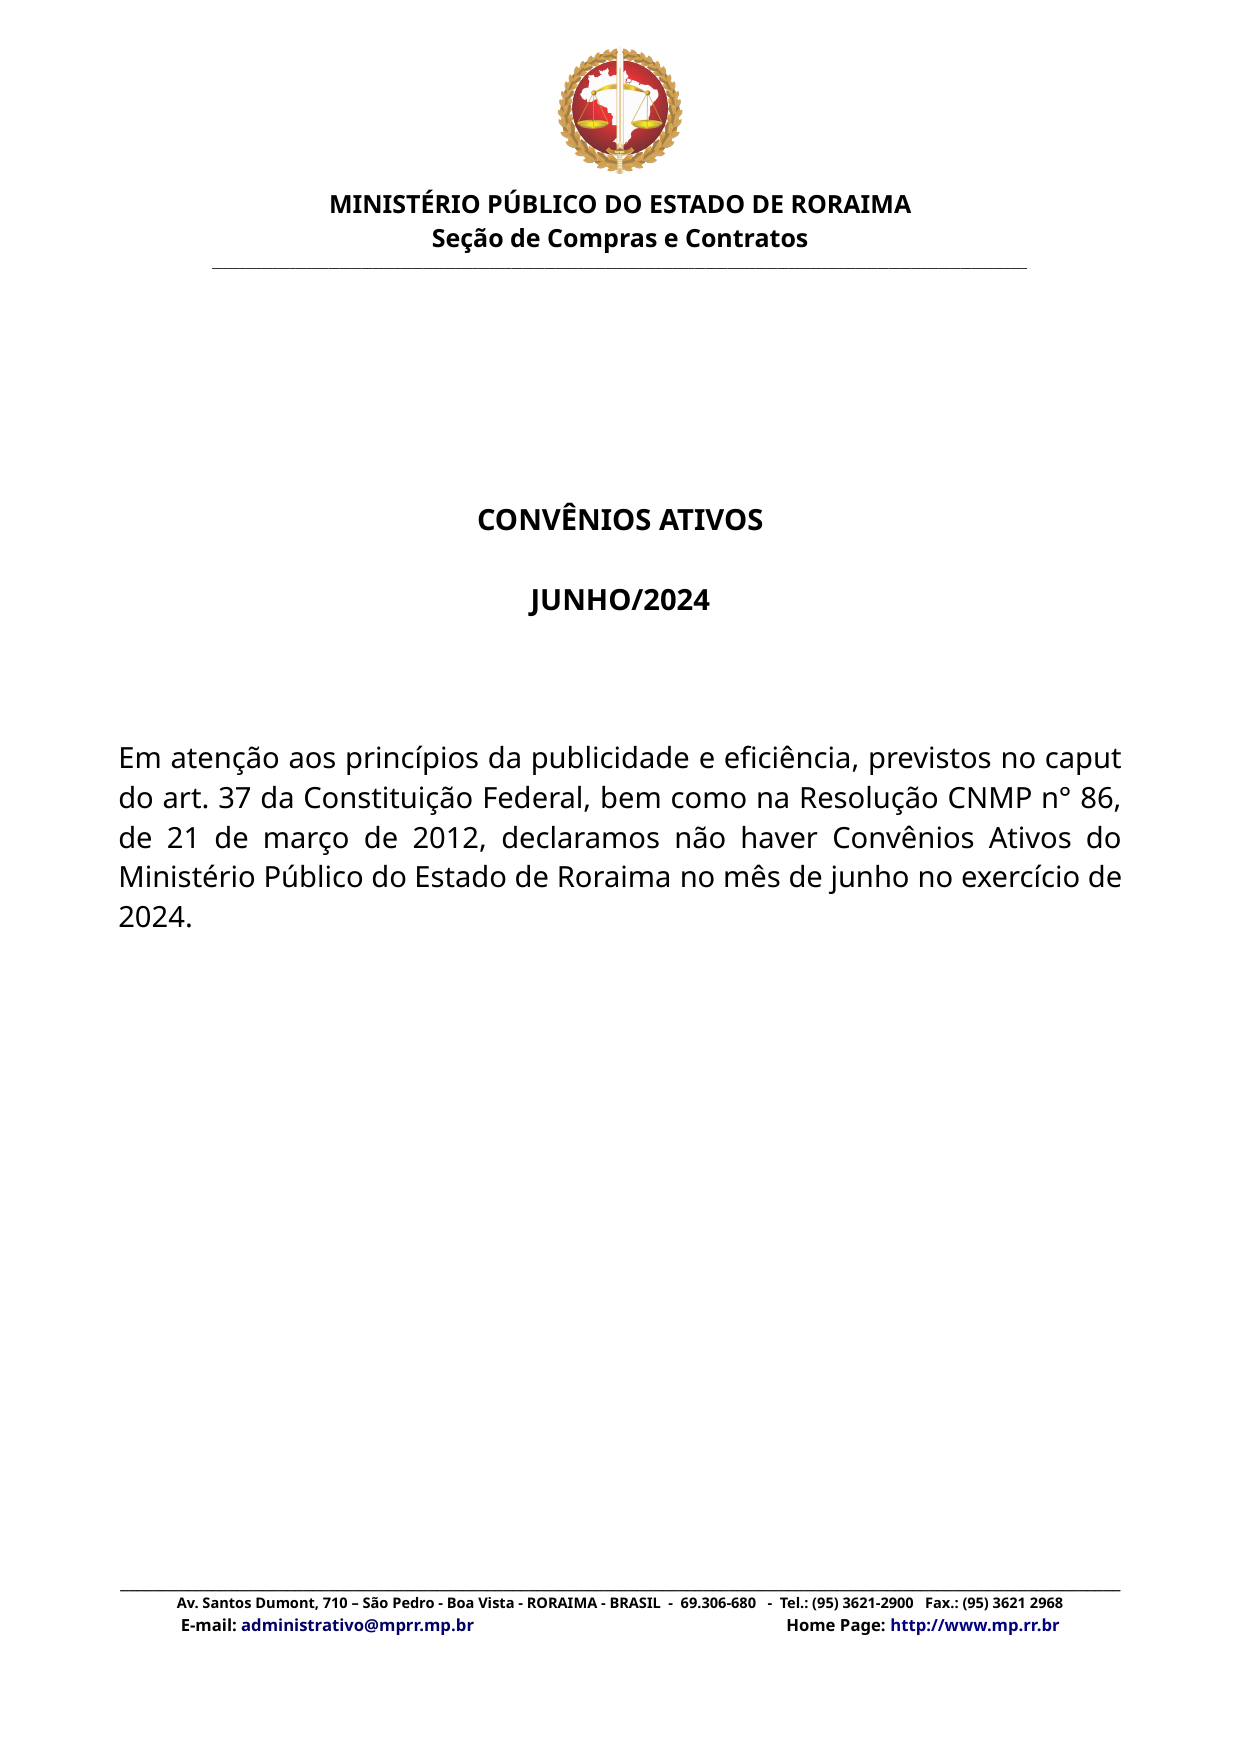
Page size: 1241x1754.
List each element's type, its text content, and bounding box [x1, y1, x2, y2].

picture [557, 46, 683, 174]
text CONVÊNIOS ATIVOS [118, 499, 1122, 539]
text Em atenção aos princípios da publicidade e eficiência, previstos no caput do art. 37 da Constituição Federal, bem como na Resolução CNMP n° 86, de 21 de março de 2012, declaramos não haver Convênios Ativos do Ministério Público do Estado de Roraima no mês de junho no exercício de 2024. [118, 737, 1122, 936]
text JUNHO/2024 [118, 579, 1122, 618]
